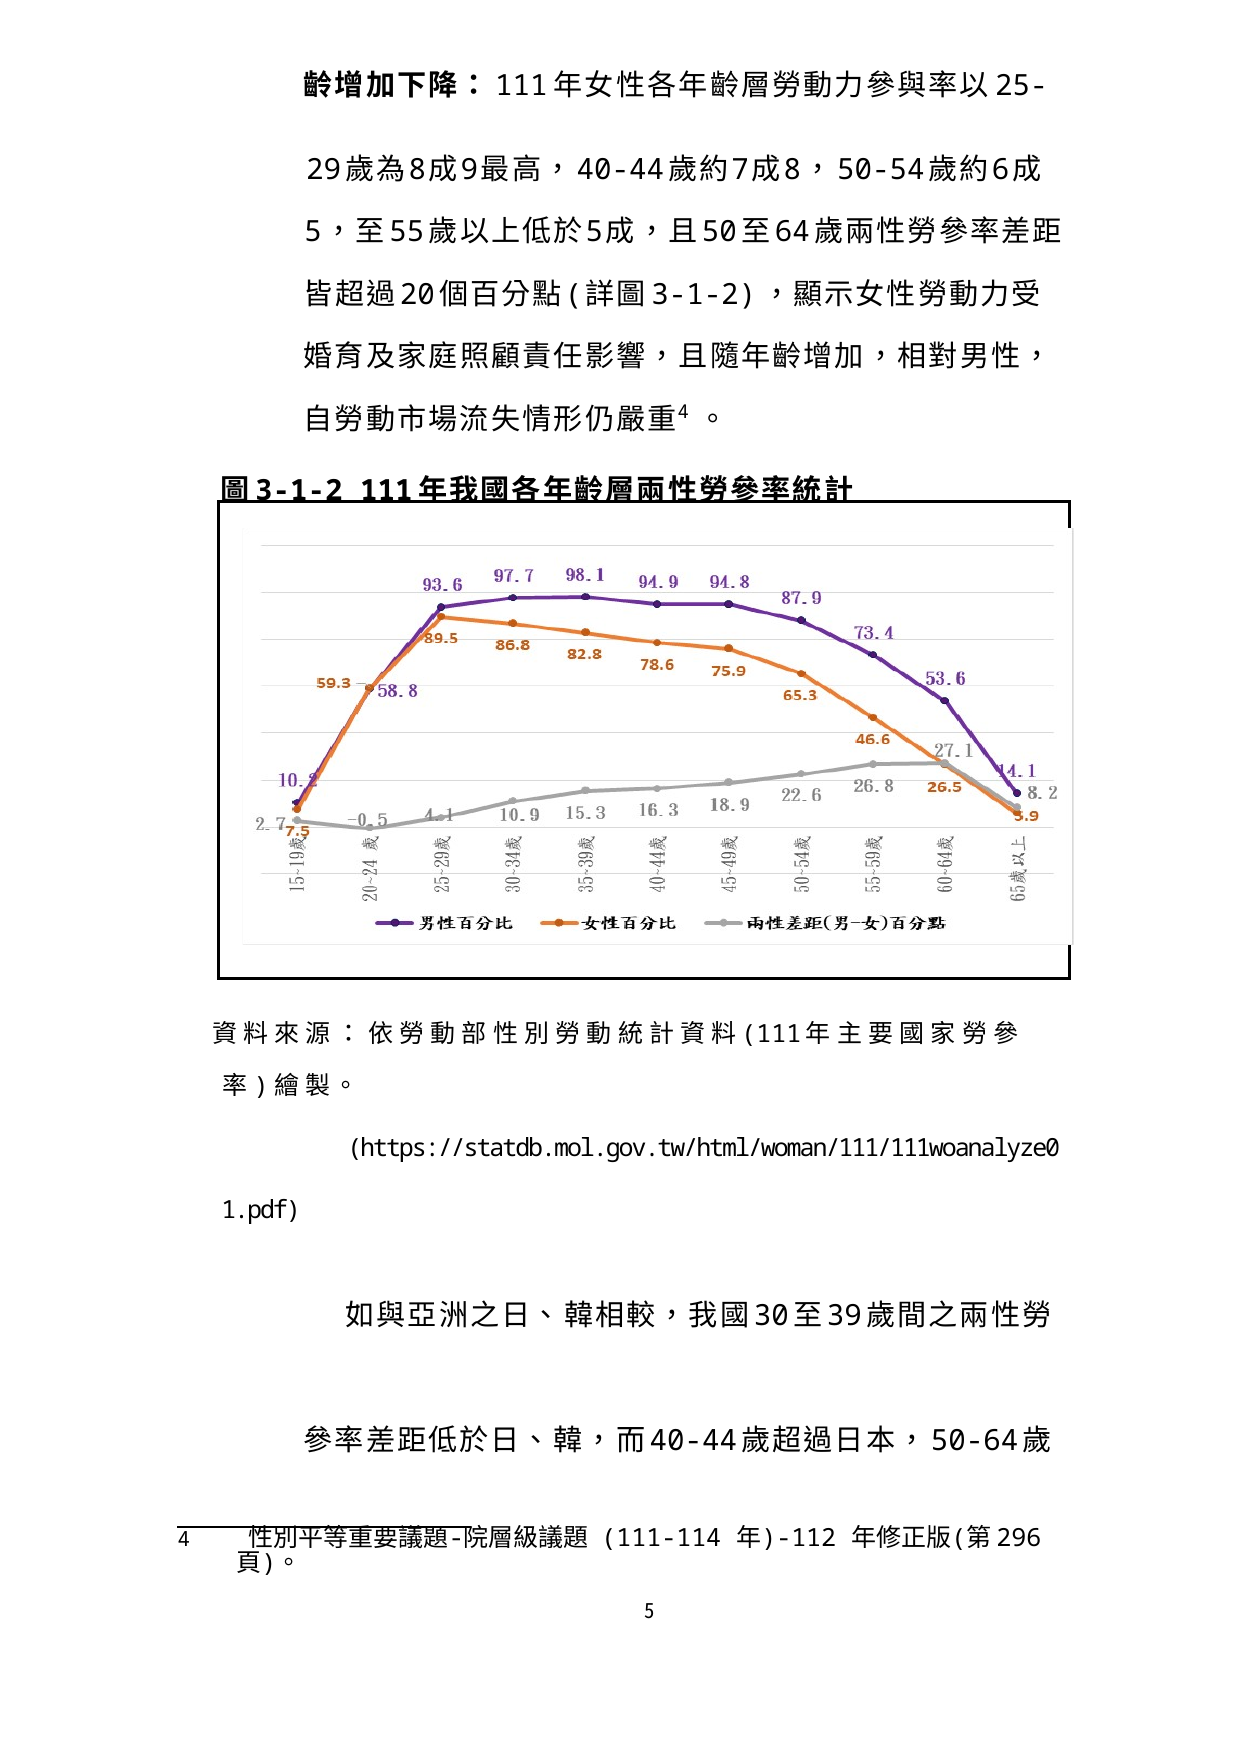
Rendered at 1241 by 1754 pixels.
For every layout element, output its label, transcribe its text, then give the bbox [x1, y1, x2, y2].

text 資料來源：依勞動部性別勞動統計資料(111年主要國家勞參率)繪製。 [207, 980, 1063, 1105]
text (https://statdb.mol.gov.tw/html/woman/111/111woanalyze01.pdf) [207, 1105, 1063, 1230]
text 性別平等重要議題-院層級議題 (111-114 年)-112 年修正版(第296頁)。 [177, 1527, 1063, 1577]
text 齡增加下降：111年女性各年齡層勞動力參與率以25-29歲為8成9最高，40-44歲約7成8，50-54歲約6成5，至55歲以上低於5成，且50至64歲兩性勞參率差距皆超過20個百分點(詳圖3-1-2)，顯示女性勞動力受婚育及家庭照顧責任影響，且隨年齡增加，相對男性，自勞動市場流失情形仍嚴重。 [266, 0, 1063, 437]
text 圖3-1-2 111年我國各年齡層兩性勞參率統計 [177, 437, 1063, 500]
table_header [220, 503, 1068, 977]
text 如與亞洲之日、韓相較，我國30至39歲間之兩性勞參率差距低於日、韓，而40-44歲超過日本，50-64歲 [295, 1230, 1063, 1480]
